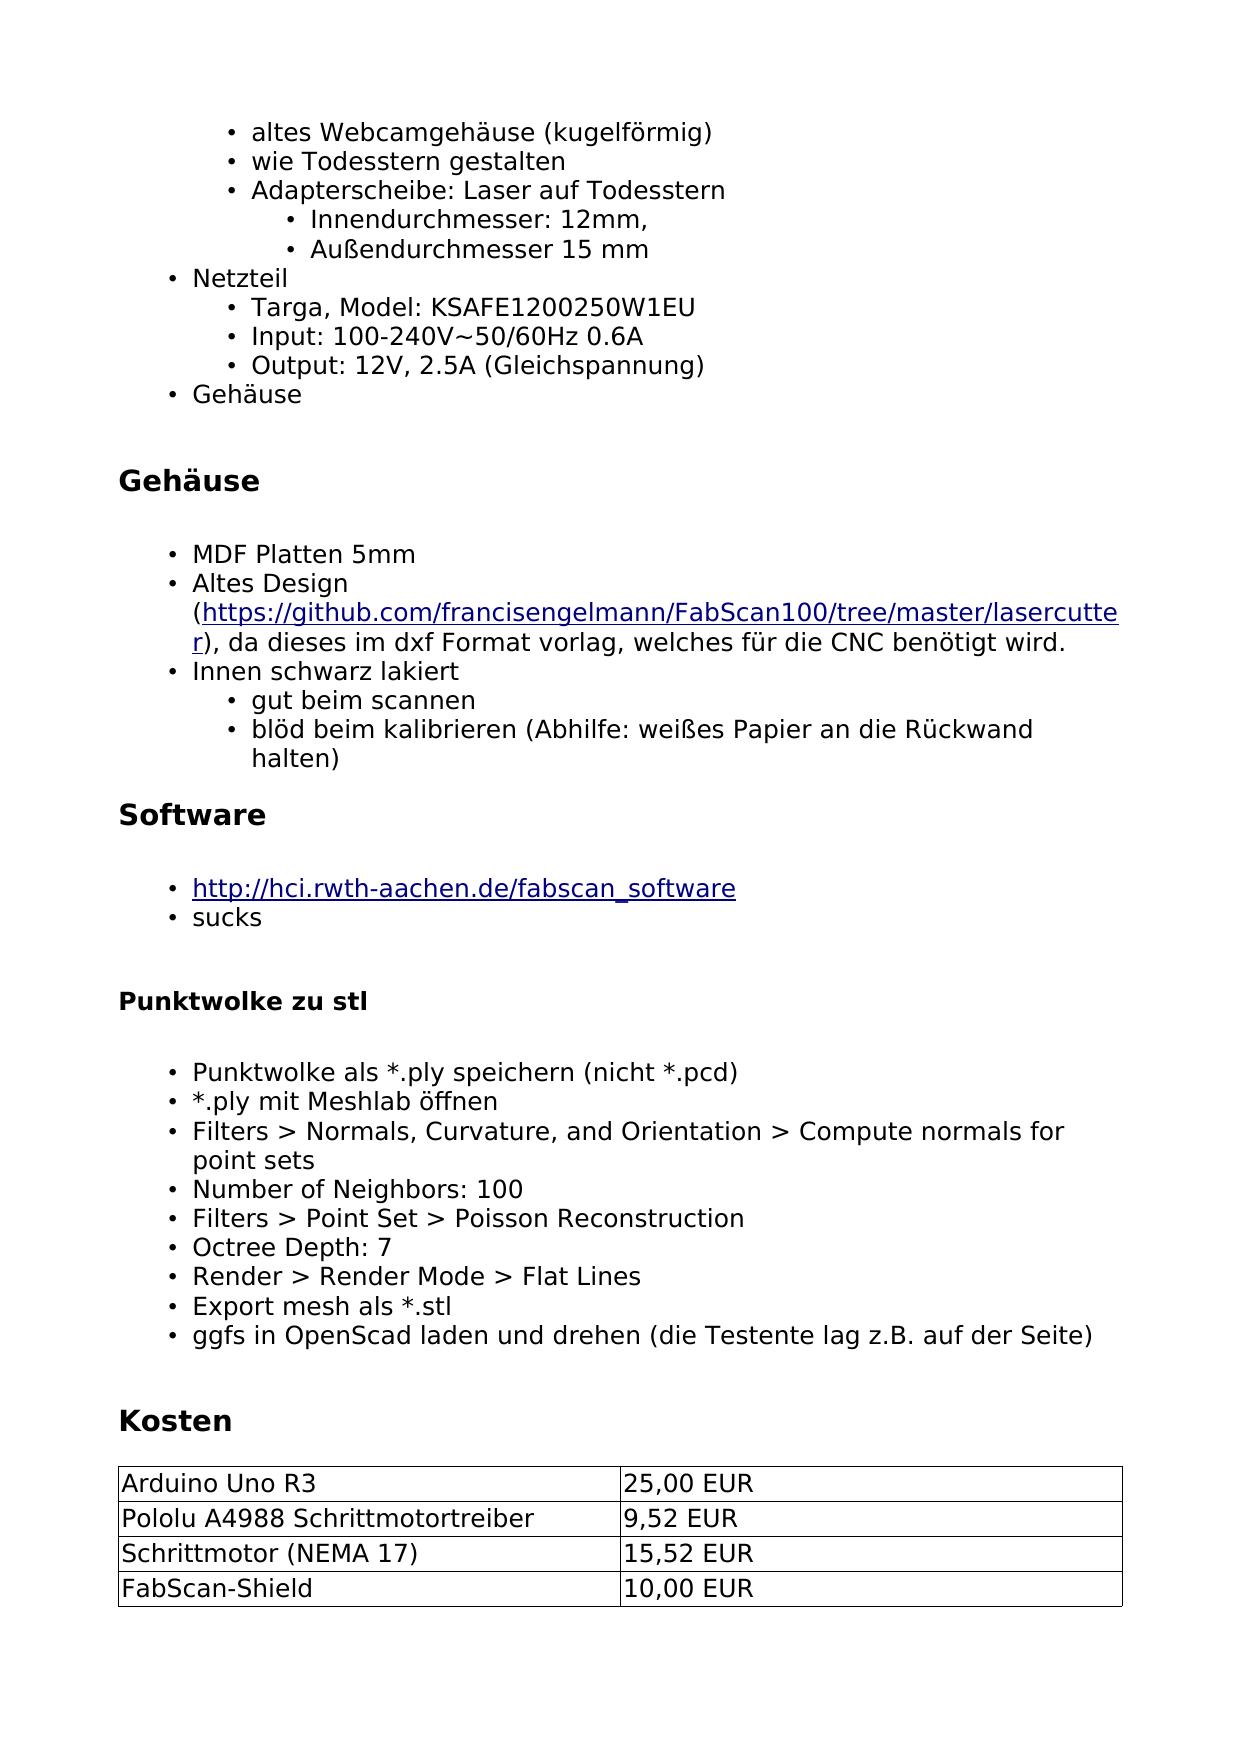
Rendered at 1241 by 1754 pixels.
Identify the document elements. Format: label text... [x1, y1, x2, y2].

table_cell 15,52 EUR [621, 1537, 1122, 1571]
list ggfs in OpenScad laden und drehen (die Testente lag z.B. auf der Seite) [177, 1321, 1122, 1350]
list Number of Neighbors: 100 [177, 1175, 1122, 1204]
table_header Arduino Uno R3 [119, 1467, 620, 1501]
list Innen schwarz lakiert [177, 657, 1122, 686]
list Output: 12V, 2.5A (Gleichspannung) [236, 351, 1122, 381]
list Render > Render Mode > Flat Lines [177, 1263, 1122, 1292]
subtitle Software [118, 798, 1122, 832]
list gut beim scannen [236, 686, 1122, 715]
table_cell Schrittmotor (NEMA 17) [119, 1537, 620, 1571]
list Export mesh als *.stl [177, 1292, 1122, 1321]
list Octree Depth: 7 [177, 1233, 1122, 1263]
table_cell FabScan-Shield [119, 1572, 620, 1606]
subtitle Kosten [118, 1404, 1122, 1438]
list MDF Platten 5mm [177, 540, 1122, 569]
list Adapterscheibe: Laser auf Todesstern [236, 176, 1122, 206]
list Gehäuse [177, 381, 1122, 410]
list Altes Design (https://github.com/francisengelmann/FabScan100/tree/master/lasercutter), da dieses im dxf Format vorlag, welches für die CNC benötigt wird. [177, 569, 1122, 657]
list *.ply mit Meshlab öffnen [177, 1088, 1122, 1117]
list Filters > Point Set > Poisson Reconstruction [177, 1204, 1122, 1233]
list Netzteil [177, 264, 1122, 293]
table_cell 10,00 EUR [621, 1572, 1122, 1606]
subtitle Gehäuse [118, 464, 1122, 498]
list blöd beim kalibrieren (Abhilfe: weißes Papier an die Rückwand halten) [236, 715, 1122, 773]
list Targa, Model: KSAFE1200250W1EU [236, 293, 1122, 322]
list Input: 100-240V~50/60Hz 0.6A [236, 322, 1122, 351]
list Filters > Normals, Curvature, and Orientation > Compute normals for point sets [177, 1117, 1122, 1175]
table_cell Pololu A4988 Schrittmotortreiber [119, 1502, 620, 1536]
table_header 25,00 EUR [621, 1467, 1122, 1501]
list Außendurchmesser 15 mm [295, 235, 1122, 264]
subtitle Punktwolke zu stl [118, 987, 1122, 1016]
list sucks [177, 904, 1122, 933]
list wie Todesstern gestalten [236, 147, 1122, 176]
table_cell 9,52 EUR [621, 1502, 1122, 1536]
list Innendurchmesser: 12mm, [295, 206, 1122, 235]
list Punktwolke als *.ply speichern (nicht *.pcd) [177, 1058, 1122, 1088]
list altes Webcamgehäuse (kugelförmig) [236, 118, 1122, 147]
list http://hci.rwth-aachen.de/fabscan_software [177, 874, 1122, 904]
